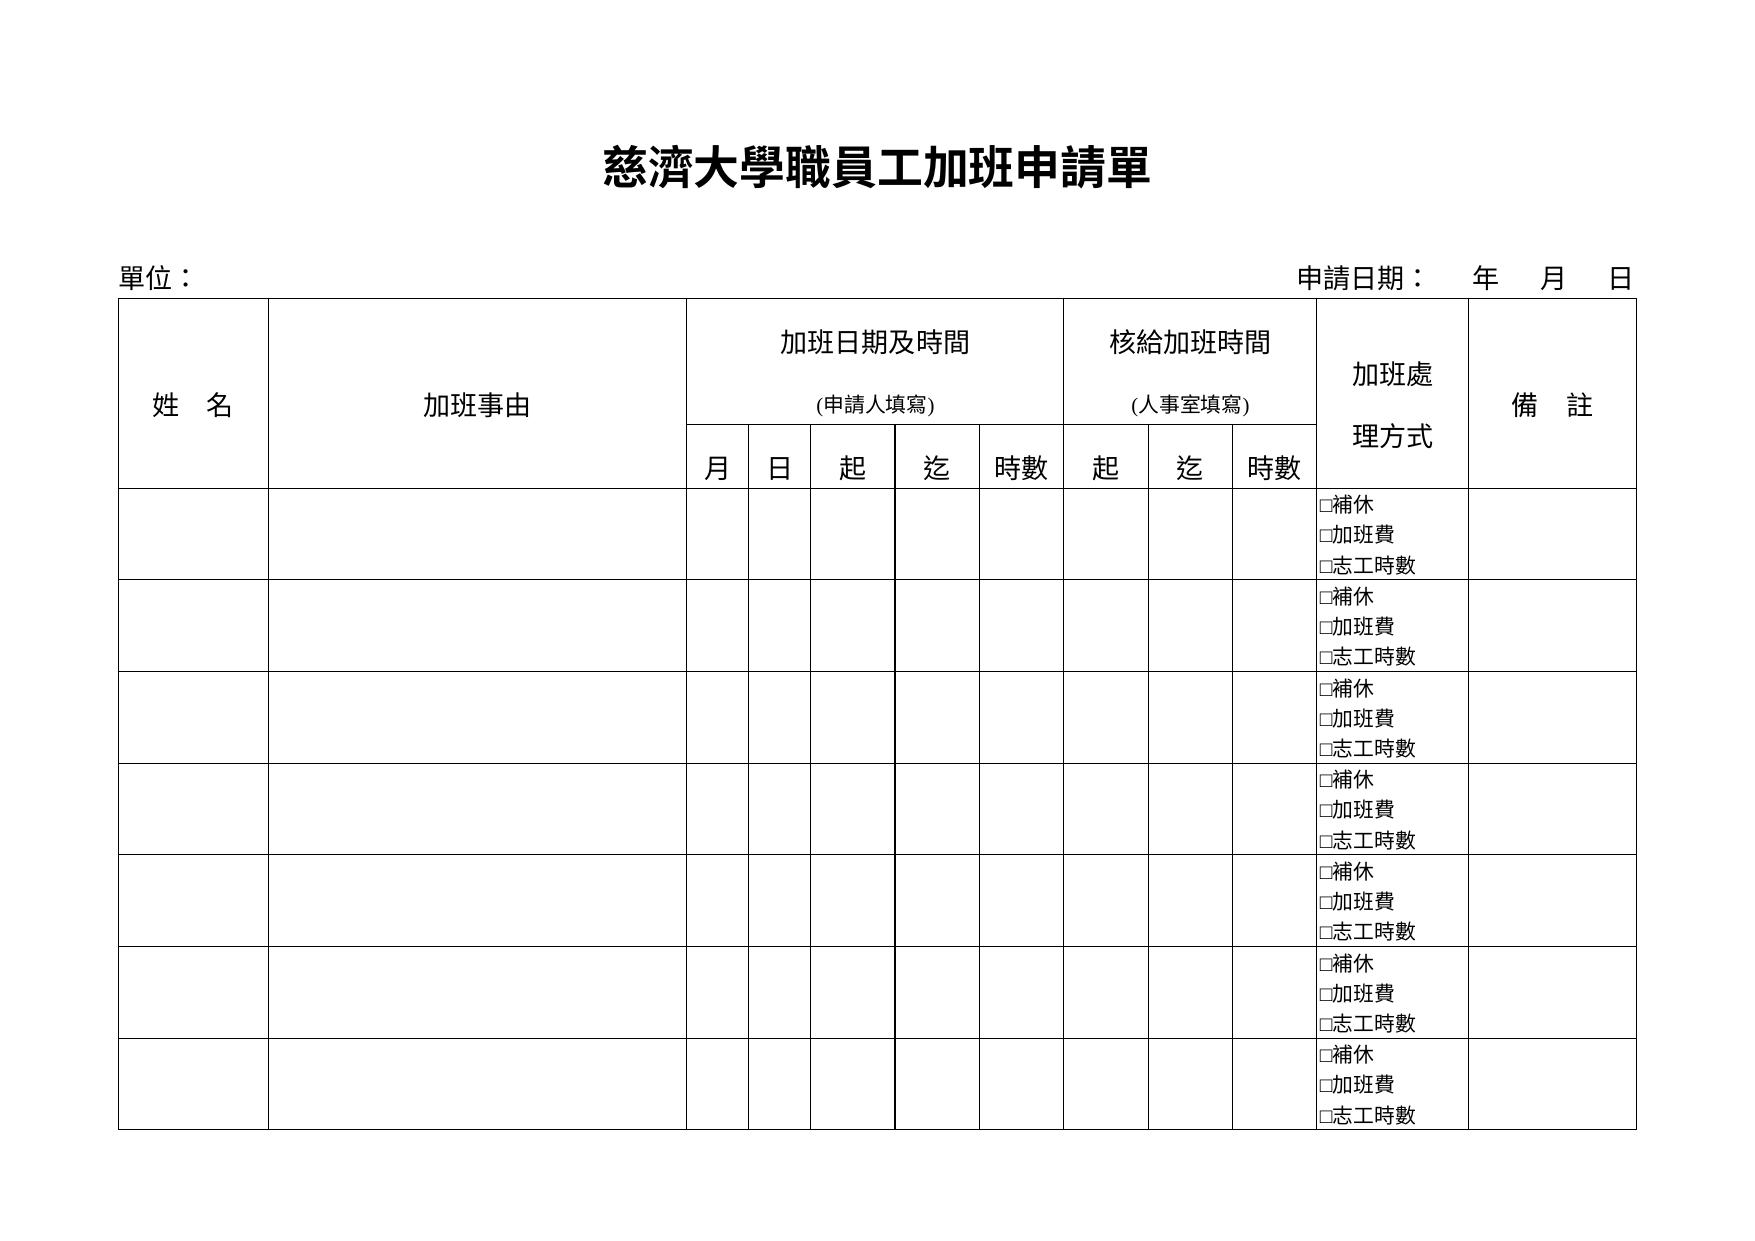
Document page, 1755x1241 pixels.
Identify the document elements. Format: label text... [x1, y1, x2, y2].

table_cell 時數 [1233, 425, 1316, 487]
table_cell [269, 947, 686, 1037]
table_cell [687, 672, 748, 762]
table_cell [1064, 580, 1148, 671]
table_cell [687, 489, 748, 579]
table_cell [749, 489, 810, 579]
table_cell [1149, 489, 1232, 579]
table_cell [1064, 672, 1148, 762]
table_cell [119, 672, 268, 762]
table_cell [687, 855, 748, 946]
table_cell [896, 855, 979, 946]
table_cell [119, 947, 268, 1037]
table_cell □補休 □加班費 □志工時數 [1317, 1039, 1468, 1129]
table_header 姓 名 [119, 299, 268, 487]
table_cell [119, 489, 268, 579]
table_cell [1149, 672, 1232, 762]
table_cell [811, 580, 894, 671]
table_cell [749, 1039, 810, 1129]
table_header 加班處 理方式 [1317, 299, 1468, 487]
table_cell [896, 672, 979, 762]
table_cell [119, 855, 268, 946]
table_cell [749, 580, 810, 671]
text 單位： 申請日期： 年 月 日 [118, 235, 1636, 298]
table_cell [896, 489, 979, 579]
table_cell [1233, 764, 1316, 854]
table_cell □補休 □加班費 □志工時數 [1317, 764, 1468, 854]
table_cell [811, 855, 894, 946]
table_cell [1064, 1039, 1148, 1129]
table_cell 迄 [896, 425, 979, 487]
table_cell [896, 580, 979, 671]
table_cell [269, 489, 686, 579]
table_cell [1064, 855, 1148, 946]
table_cell 迄 [1149, 425, 1232, 487]
table_cell [269, 672, 686, 762]
table_cell [980, 672, 1063, 762]
table_cell [687, 947, 748, 1037]
table_cell [1233, 580, 1316, 671]
table_cell [980, 855, 1063, 946]
table_header 加班事由 [269, 299, 686, 487]
table_cell [896, 1039, 979, 1129]
table_cell [1149, 764, 1232, 854]
table_cell [687, 580, 748, 671]
table_cell □補休 □加班費 □志工時數 [1317, 580, 1468, 671]
table_cell [269, 855, 686, 946]
table_cell [811, 672, 894, 762]
table_cell [1469, 672, 1636, 762]
table_cell [811, 489, 894, 579]
table_cell [1233, 1039, 1316, 1129]
table_cell [811, 947, 894, 1037]
table_cell [119, 580, 268, 671]
table_cell [980, 580, 1063, 671]
table_cell 起 [1064, 425, 1148, 487]
table_cell [687, 764, 748, 854]
table_cell [1149, 1039, 1232, 1129]
table_cell [269, 580, 686, 671]
table_cell [1469, 855, 1636, 946]
table_cell [980, 947, 1063, 1037]
table_cell [269, 1039, 686, 1129]
table_cell [1469, 580, 1636, 671]
text 慈濟大學職員工加班申請單 [118, 92, 1636, 217]
table_cell [896, 947, 979, 1037]
table_cell □補休 □加班費 □志工時數 [1317, 947, 1468, 1037]
table_header 核給加班時間 (人事室填寫) [1064, 299, 1316, 424]
table_cell [749, 855, 810, 946]
table_cell 起 [811, 425, 894, 487]
table_cell [1064, 947, 1148, 1037]
table_cell [119, 1039, 268, 1129]
table_header 備 註 [1469, 299, 1636, 487]
table_cell [1233, 672, 1316, 762]
table_cell [1469, 1039, 1636, 1129]
table_cell □補休 □加班費 □志工時數 [1317, 672, 1468, 762]
table_cell [1233, 489, 1316, 579]
table_cell 時數 [980, 425, 1063, 487]
table_cell [811, 764, 894, 854]
table_cell [811, 1039, 894, 1129]
table_cell [980, 764, 1063, 854]
table_cell [119, 764, 268, 854]
table_cell [1149, 580, 1232, 671]
table_header 加班日期及時間 (申請人填寫) [687, 299, 1063, 424]
table_cell [1233, 855, 1316, 946]
table_cell [1064, 764, 1148, 854]
table_cell [1469, 489, 1636, 579]
table_cell □補休 □加班費 □志工時數 [1317, 855, 1468, 946]
table_cell [749, 764, 810, 854]
table_cell [1233, 947, 1316, 1037]
table_cell [1149, 947, 1232, 1037]
table_cell [1469, 947, 1636, 1037]
table_cell [1149, 855, 1232, 946]
table_cell 日 [749, 425, 810, 487]
table_cell [1469, 764, 1636, 854]
table_cell 月 [687, 425, 748, 487]
table_cell [980, 1039, 1063, 1129]
table_cell [896, 764, 979, 854]
table_cell [980, 489, 1063, 579]
table_cell [269, 764, 686, 854]
table_cell [687, 1039, 748, 1129]
table_cell [749, 672, 810, 762]
table_cell [749, 947, 810, 1037]
table_cell □補休 □加班費 □志工時數 [1317, 489, 1468, 579]
table_cell [1064, 489, 1148, 579]
